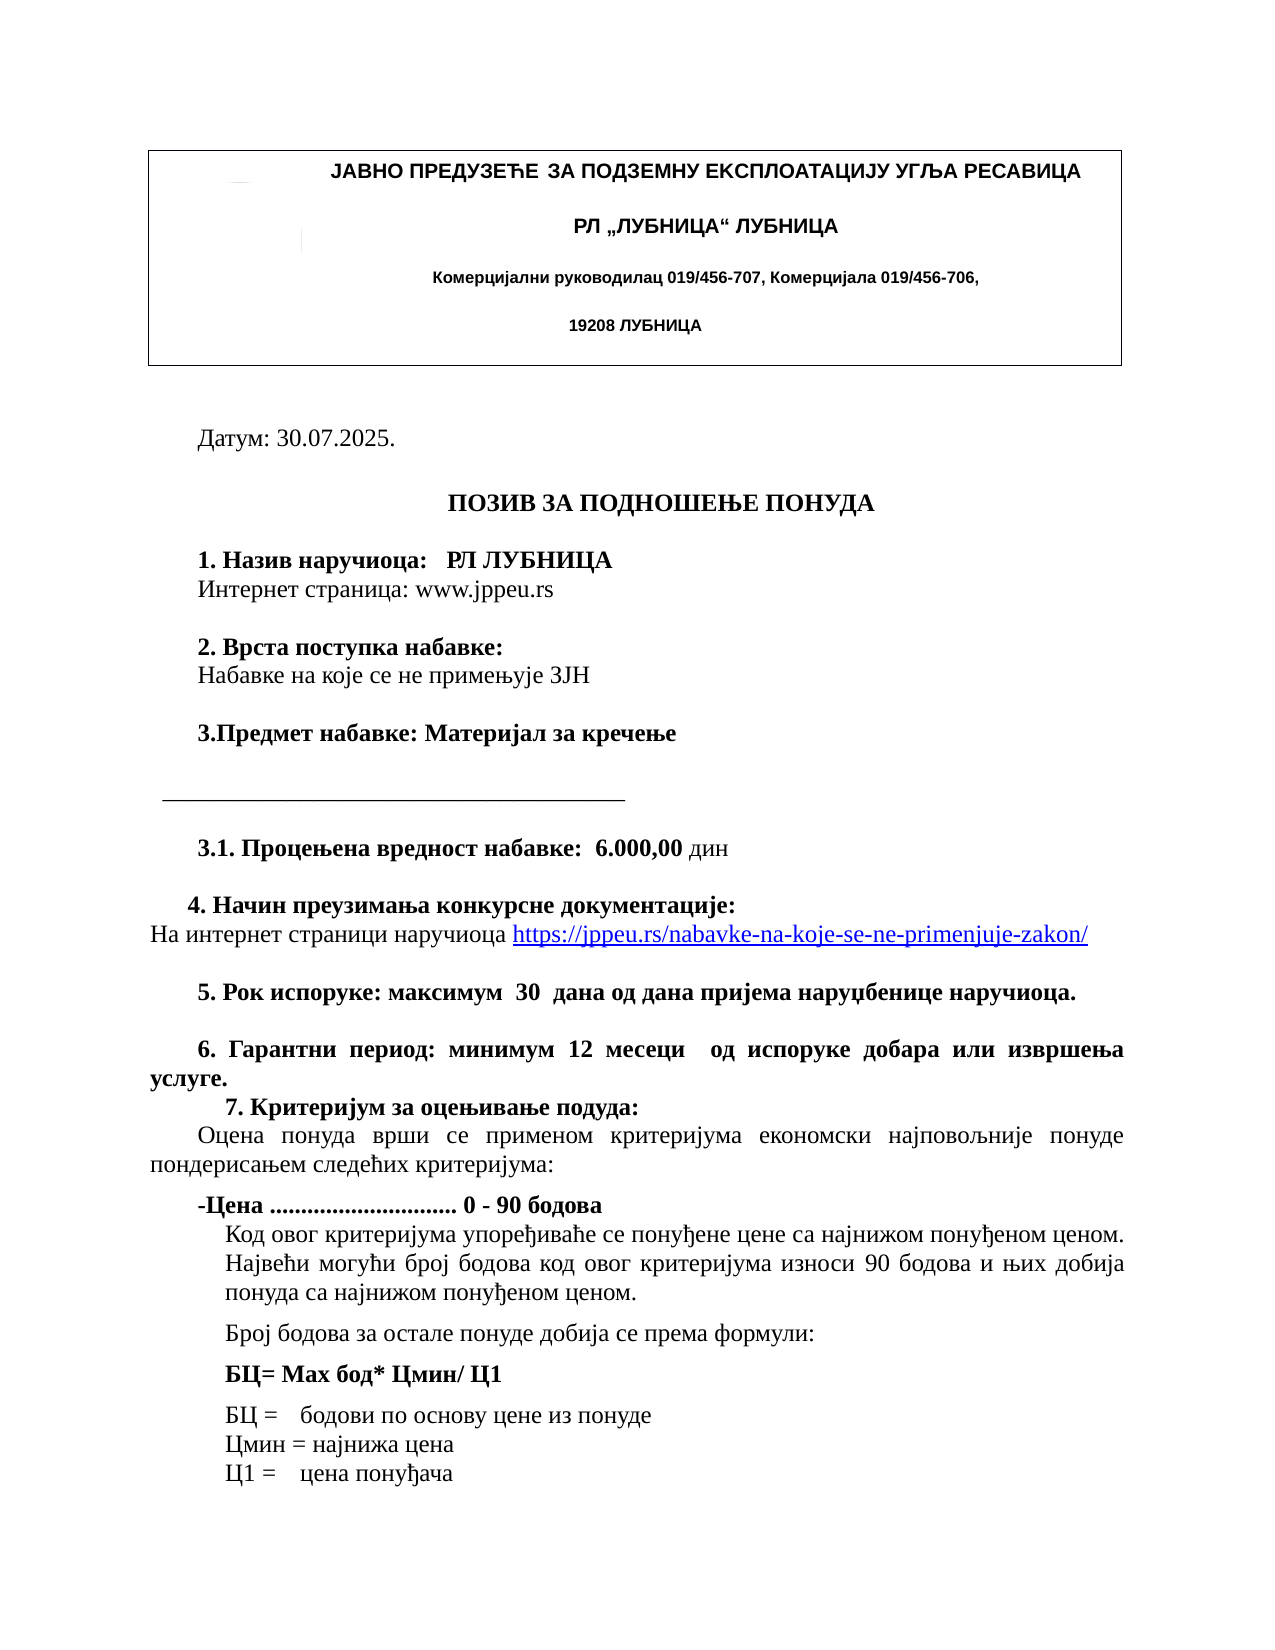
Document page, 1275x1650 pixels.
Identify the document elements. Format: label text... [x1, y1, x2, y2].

table_header ЈАВНО ПРЕДУЗЕЋЕ ЗА ПОДЗЕМНУ EKСПЛОАТАЦИЈУ УГЉА РЕСАВИЦА РЛ „ЛУБНИЦА“ ЛУБНИЦА Комерцијални руководилац 019/456-707, Комерцијала 019/456-706, 19208 ЛУБНИЦА [149, 151, 1121, 365]
text Ц1 = цена понуђача [225, 1458, 1125, 1487]
text 4. Начин преузимања конкурсне документације: [150, 891, 1125, 919]
text 5. Рок испоруке: максимум 30 дана од дана пријема наруџбенице наручиоца. [150, 977, 1125, 1006]
text Оцена понуда врши се применом критеријума економски најповољније понуде пондерисањем следећих критеријума: [150, 1121, 1125, 1178]
text 7. Критеријум за оцењивање подуда: [150, 1092, 1125, 1121]
text 6. Гарантни период: минимум 12 месеци од испоруке добара или извршења услуге. [150, 1034, 1125, 1092]
text ПОЗИВ ЗА ПОДНОШЕЊЕ ПОНУДА [150, 488, 1125, 517]
text На интернет страници наручиоца https://jppeu.rs/nabavke-na-koje-se-ne-primenjuje-zakon/ [150, 919, 1125, 948]
text Цмин = најнижа цена [225, 1429, 1125, 1458]
text Код овог критеријума упоређиваће се понуђене цене са најнижом понуђеном ценом. Највећи могући број бодова код овог критеријума износи 90 бодова и њих добија понуда са најнижом понуђеном ценом. [225, 1219, 1125, 1306]
text 3.Предмет набавке: Материјал за кречење [150, 718, 1125, 747]
text Интернет страница: www.jppeu.rs [150, 574, 1125, 603]
text Број бодова за остале понуде добија се према формули: [225, 1318, 1125, 1347]
text Набавке на које се не примењује ЗЈН [150, 661, 1125, 689]
text _____________________________________ [150, 776, 1125, 804]
text БЦ = бодови по основу цене из понуде [225, 1401, 1125, 1429]
text 1. Назив наручиоца: РЛ ЛУБНИЦА [150, 546, 1125, 574]
text -Цена .............................. 0 - 90 бодова [150, 1191, 1125, 1219]
text 3.1. Процењена вредност набавке: 6.000,00 дин [150, 833, 1125, 862]
text 2. Врста поступка набавке: [150, 632, 1125, 661]
text БЦ= Маx бод* Цмин/ Ц1 [225, 1359, 1125, 1388]
text Датум: 30.07.2025. [150, 423, 1125, 452]
